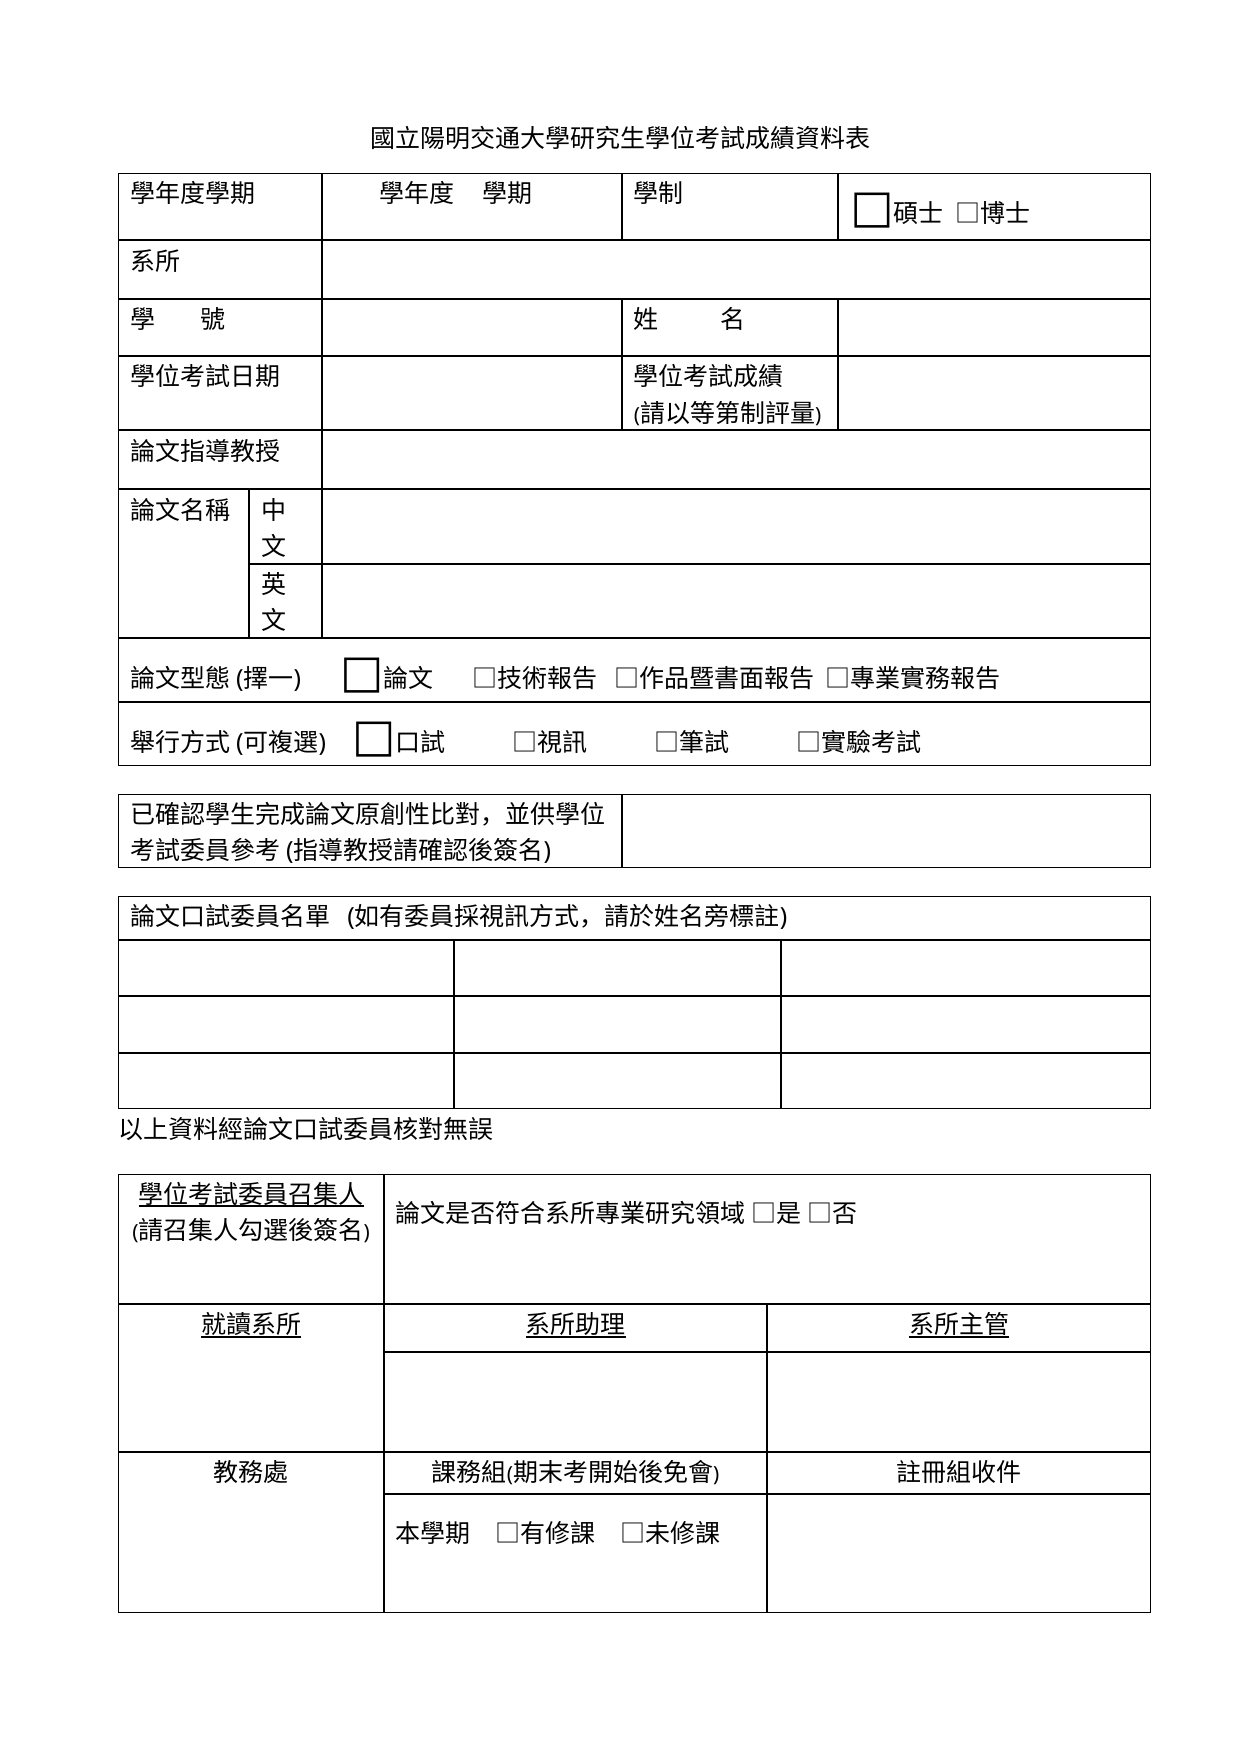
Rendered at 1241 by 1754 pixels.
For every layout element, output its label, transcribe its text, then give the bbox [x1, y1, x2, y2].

table_header □碩士 □博士 [839, 174, 1150, 239]
table_cell 學位考試成績 (請以等第制評量) [623, 357, 837, 429]
table_cell [119, 1054, 453, 1108]
table_cell 就讀系所 [119, 1305, 383, 1451]
table_cell 系所助理 [385, 1305, 766, 1351]
table_cell 教務處 [119, 1453, 383, 1612]
table_header 學年度學期 [119, 174, 321, 239]
table_cell 姓 名 [623, 300, 837, 355]
table_header 學年度 學期 [323, 174, 621, 239]
table_cell 系所 [119, 241, 321, 298]
table_cell [782, 997, 1150, 1052]
table_cell [455, 997, 780, 1052]
table_header 已確認學生完成論文原創性比對，並供學位考試委員參考 (指導教授請確認後簽名) [119, 795, 621, 867]
table_cell [323, 300, 621, 355]
table_cell [839, 300, 1150, 355]
table_header [623, 795, 1150, 867]
table_cell 課務組(期末考開始後免會) [385, 1453, 766, 1493]
table_header 論文是否符合系所專業研究領域 □是 □否 [385, 1175, 1150, 1303]
table_cell [782, 1054, 1150, 1108]
table_cell 學位考試日期 [119, 357, 321, 429]
text 國立陽明交通大學研究生學位考試成績資料表 [118, 118, 1122, 154]
table_cell 舉行方式 (可複選) □口試 □視訊 □筆試 □實驗考試 [119, 703, 1150, 765]
table_cell [768, 1495, 1150, 1612]
table_cell [782, 941, 1150, 995]
table_cell 英文 [250, 565, 321, 637]
table_cell 論文名稱 [119, 490, 248, 637]
table_cell [323, 241, 1150, 298]
table_cell [768, 1353, 1150, 1451]
table_cell 中文 [250, 490, 321, 563]
table_cell [323, 431, 1150, 488]
table_cell [119, 941, 453, 995]
table_header 學制 [623, 174, 837, 239]
table_cell [839, 357, 1150, 429]
table_cell [385, 1353, 766, 1451]
table_cell [119, 997, 453, 1052]
table_cell 論文指導教授 [119, 431, 321, 488]
table_cell [323, 490, 1150, 563]
table_cell 論文型態 (擇一) □論文 □技術報告 □作品暨書面報告 □專業實務報告 [119, 639, 1150, 701]
table_cell [323, 565, 1150, 637]
table_header 學位考試委員召集人 (請召集人勾選後簽名) [119, 1175, 383, 1303]
table_cell [323, 357, 621, 429]
text 以上資料經論文口試委員核對無誤 [118, 1109, 1122, 1145]
table_cell [455, 941, 780, 995]
table_cell [455, 1054, 780, 1108]
table_header 論文口試委員名單 (如有委員採視訊方式，請於姓名旁標註) [119, 897, 1150, 939]
table_cell 註冊組收件 [768, 1453, 1150, 1493]
table_cell 系所主管 [768, 1305, 1150, 1351]
table_cell 本學期 □有修課 □未修課 [385, 1495, 766, 1612]
table_cell 學 號 [119, 300, 321, 355]
